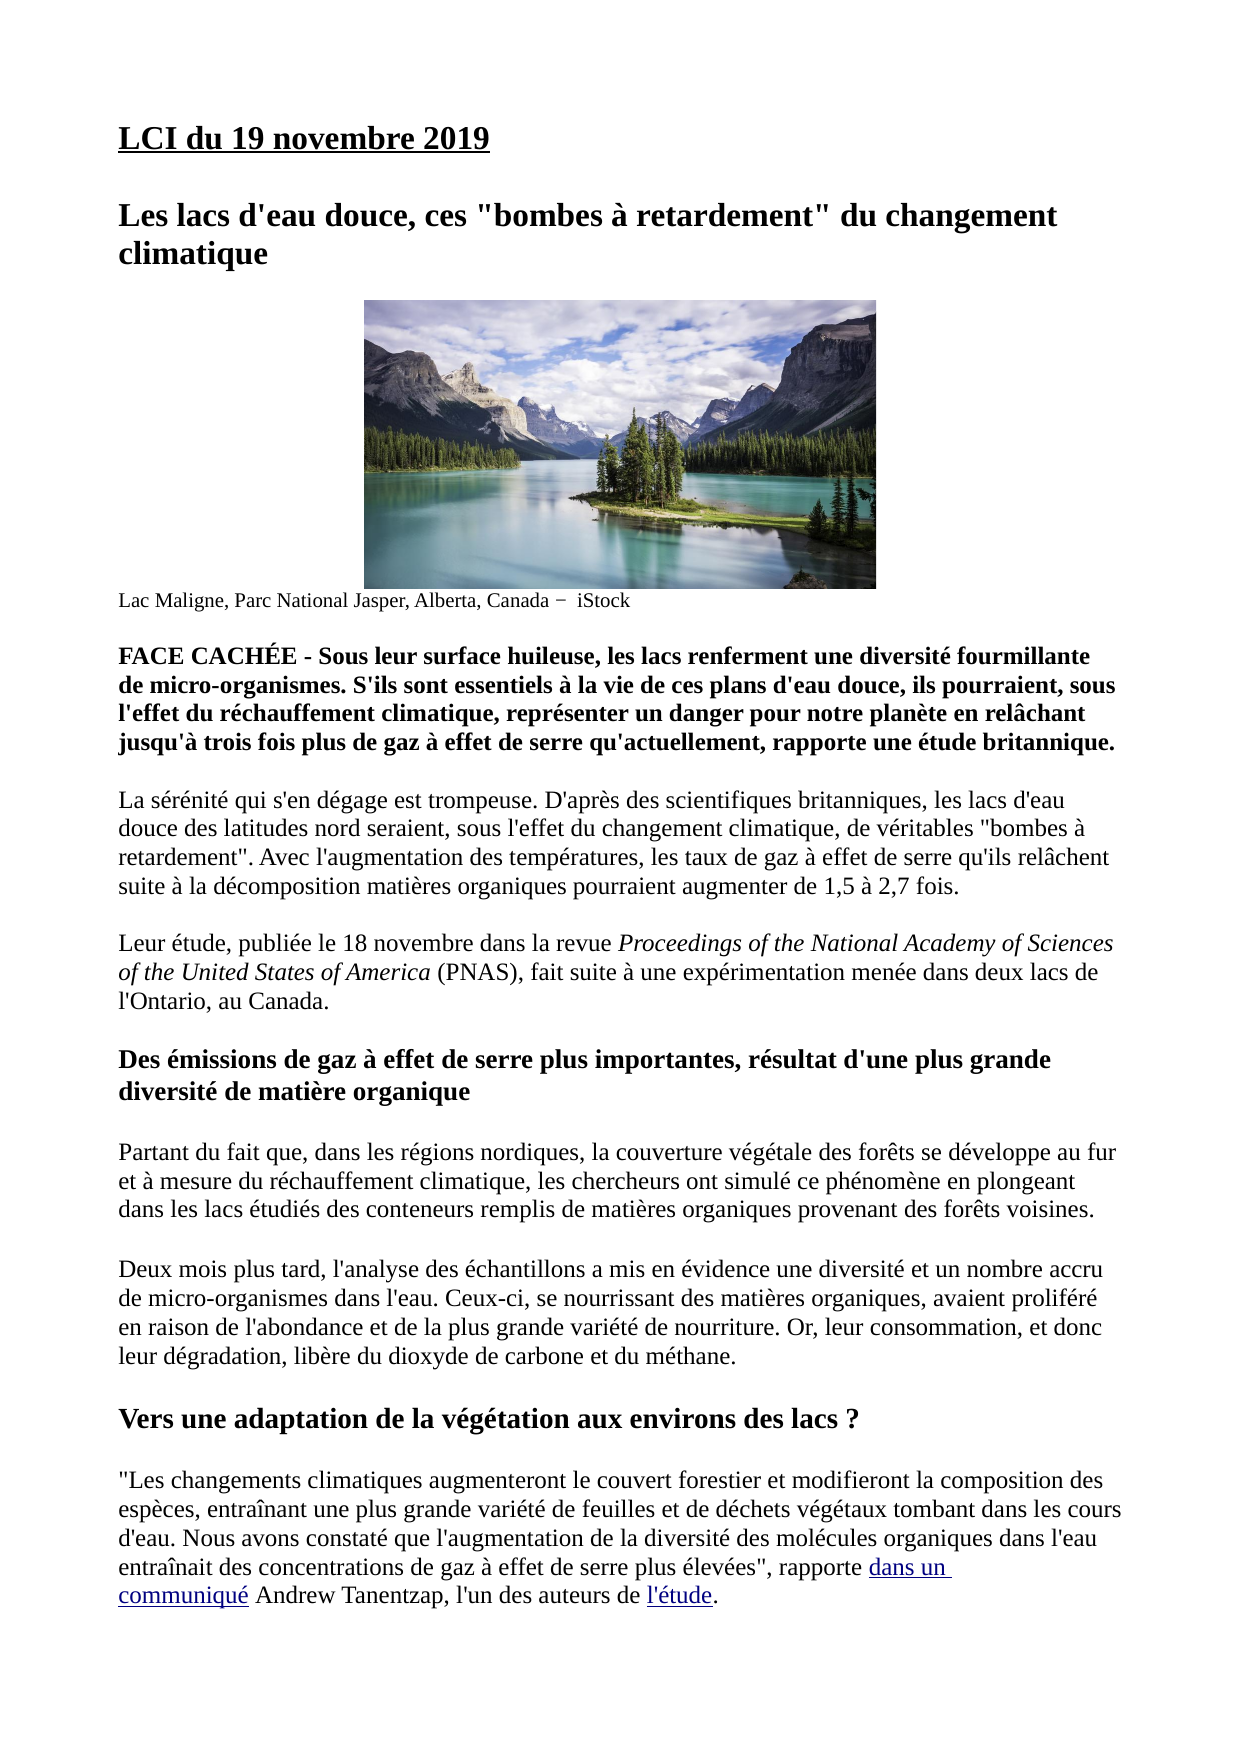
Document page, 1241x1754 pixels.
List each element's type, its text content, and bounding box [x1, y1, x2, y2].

text Leur étude, publiée le 18 novembre dans la revue Proceedings of the National Academy of Sciences of the United States of America (PNAS), fait suite à une expérimentation menée dans deux lacs de l'Ontario, au Canada. [118, 928, 1122, 1015]
text La sérénité qui s'en dégage est trompeuse. D'après des scientifiques britanniques, les lacs d'eau douce des latitudes nord seraient, sous l'effet du changement climatique, de véritables "bombes à retardement". Avec l'augmentation des températures, les taux de gaz à effet de serre qu'ils relâchent suite à la décomposition matières organiques pourraient augmenter de 1,5 à 2,7 fois. [118, 785, 1122, 900]
text Deux mois plus tard, l'analyse des échantillons a mis en évidence une diversité et un nombre accru de micro-organismes dans l'eau. Ceux-ci, se nourrissant des matières organiques, avaient proliféré en raison de l'abondance et de la plus grande variété de nourriture. Or, leur consommation, et donc leur dégradation, libère du dioxyde de carbone et du méthane. [118, 1254, 1122, 1369]
text Partant du fait que, dans les régions nordiques, la couverture végétale des forêts se développe au fur et à mesure du réchauffement climatique, les chercheurs ont simulé ce phénomène en plongeant dans les lacs étudiés des conteneurs remplis de matières organiques provenant des forêts voisines. [118, 1137, 1122, 1223]
picture [364, 300, 877, 589]
text Lac Maligne, Parc National Jasper, Alberta, Canada − iStock [118, 300, 1122, 612]
subtitle Vers une adaptation de la végétation aux environs des lacs ? [118, 1401, 1122, 1434]
text Les lacs d'eau douce, ces "bombes à retardement" du changement climatique [118, 195, 1122, 271]
text FACE CACHÉE - Sous leur surface huileuse, les lacs renferment une diversité fourmillante de micro-organismes. S'ils sont essentiels à la vie de ces plans d'eau douce, ils pourraient, sous l'effet du réchauffement climatique, représenter un danger pour notre planète en relâchant jusqu'à trois fois plus de gaz à effet de serre qu'actuellement, rapporte une étude britannique. [118, 641, 1122, 756]
text "Les changements climatiques augmenteront le couvert forestier et modifieront la composition des espèces, entraînant une plus grande variété de feuilles et de déchets végétaux tombant dans les cours d'eau. Nous avons constaté que l'augmentation de la diversité des molécules organiques dans l'eau entraînait des concentrations de gaz à effet de serre plus élevées", rapporte dans un communiqué Andrew Tanentzap, l'un des auteurs de l'étude. [118, 1466, 1122, 1609]
text LCI du 19 novembre 2019 [118, 118, 1122, 156]
text Des émissions de gaz à effet de serre plus importantes, résultat d'une plus grande diversité de matière organique [118, 1043, 1122, 1106]
